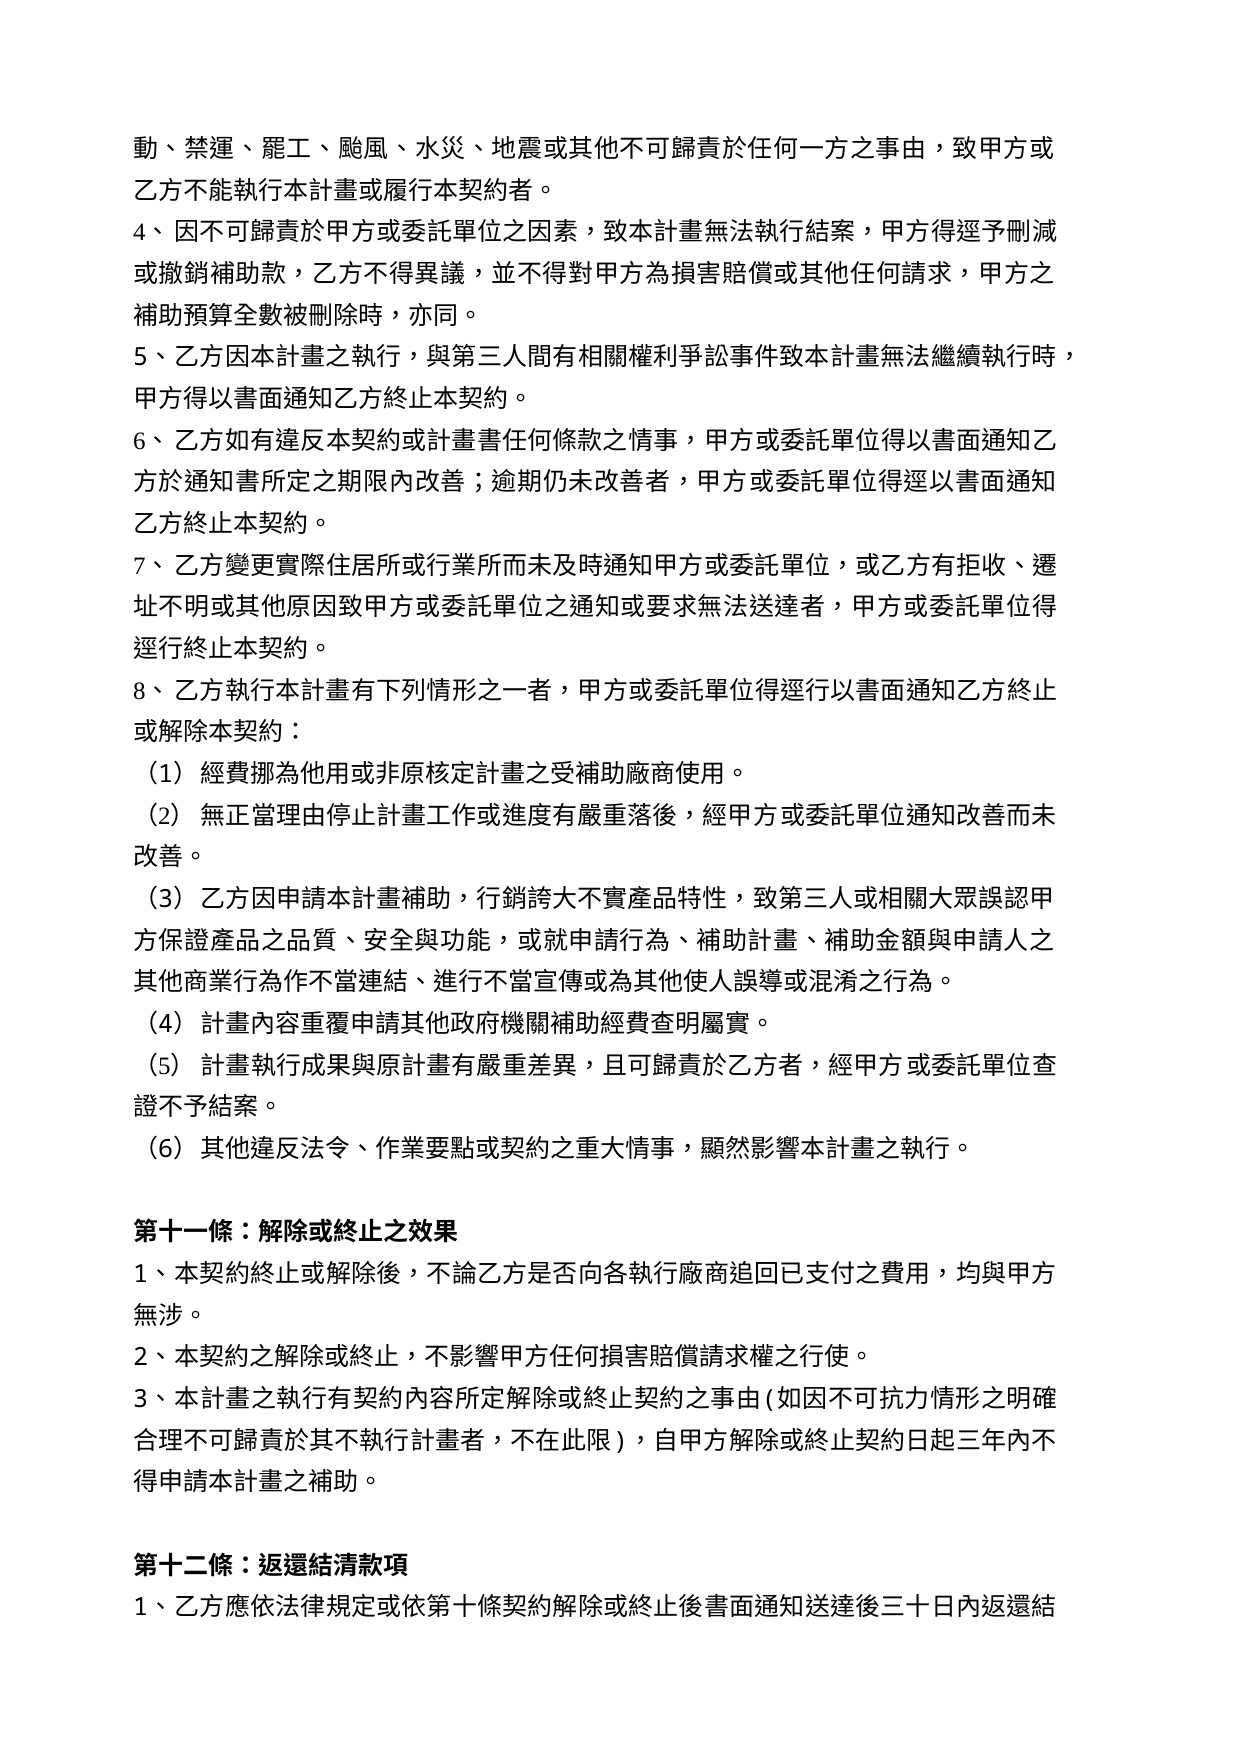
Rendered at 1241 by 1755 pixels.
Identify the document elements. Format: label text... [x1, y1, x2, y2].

list 經費挪為他用或非原核定計畫之受補助廠商使用。 [133, 749, 1057, 791]
text 第十二條：返還結清款項 [133, 1541, 1107, 1582]
text 第十一條：解除或終止之效果 [133, 1207, 1057, 1249]
list 乙方因申請本計畫補助，行銷誇大不實產品特性，致第三人或相關大眾誤認甲方保證產品之品質、安全與功能，或就申請行為、補助計畫、補助金額與申請人之其他商業行為作不當連結、進行不當宣傳或為其他使人誤導或混淆之行為。 [133, 874, 1057, 999]
list 乙方變更實際住居所或行業所而未及時通知甲方或委託單位，或乙方有拒收、遷址不明或其他原因致甲方或委託單位之通知或要求無法送達者，甲方或委託單位得逕行終止本契約。 [133, 541, 1057, 666]
list 因不可歸責於甲方或委託單位之因素，致本計畫無法執行結案，甲方得逕予刪減或撤銷補助款，乙方不得異議，並不得對甲方為損害賠償或其他任何請求，甲方之補助預算全數被刪除時，亦同。 [133, 207, 1057, 332]
list 乙方因本計畫之執行，與第三人間有相關權利爭訟事件致本計畫無法繼續執行時，甲方得以書面通知乙方終止本契約。 [133, 332, 1057, 416]
list 其他違反法令、作業要點或契約之重大情事，顯然影響本計畫之執行。 [133, 1124, 1057, 1166]
list 本契約終止或解除後，不論乙方是否向各執行廠商追回已支付之費用，均與甲方無涉。 [133, 1249, 1057, 1332]
list 計畫內容重覆申請其他政府機關補助經費查明屬實。 [133, 999, 1057, 1041]
list 本計畫之執行有契約內容所定解除或終止契約之事由(如因不可抗力情形之明確合理不可歸責於其不執行計畫者，不在此限)，自甲方解除或終止契約日起三年內不得申請本計畫之補助。 [133, 1374, 1057, 1499]
list 乙方應依法律規定或依第十條契約解除或終止後書面通知送達後三十日內返還結 [133, 1582, 1057, 1624]
list 無正當理由停止計畫工作或進度有嚴重落後，經甲方或委託單位通知改善而未改善。 [133, 791, 1057, 874]
list 動、禁運、罷工、颱風、水災、地震或其他不可歸責於任何一方之事由，致甲方或乙方不能執行本計畫或履行本契約者。 [133, 124, 1057, 207]
list 乙方如有違反本契約或計畫書任何條款之情事，甲方或委託單位得以書面通知乙方於通知書所定之期限內改善；逾期仍未改善者，甲方或委託單位得逕以書面通知乙方終止本契約。 [133, 416, 1057, 541]
list 乙方執行本計畫有下列情形之一者，甲方或委託單位得逕行以書面通知乙方終止或解除本契約： [133, 666, 1057, 749]
list 計畫執行成果與原計畫有嚴重差異，且可歸責於乙方者，經甲方或委託單位查證不予結案。 [133, 1041, 1057, 1124]
list 本契約之解除或終止，不影響甲方任何損害賠償請求權之行使。 [133, 1332, 1057, 1374]
